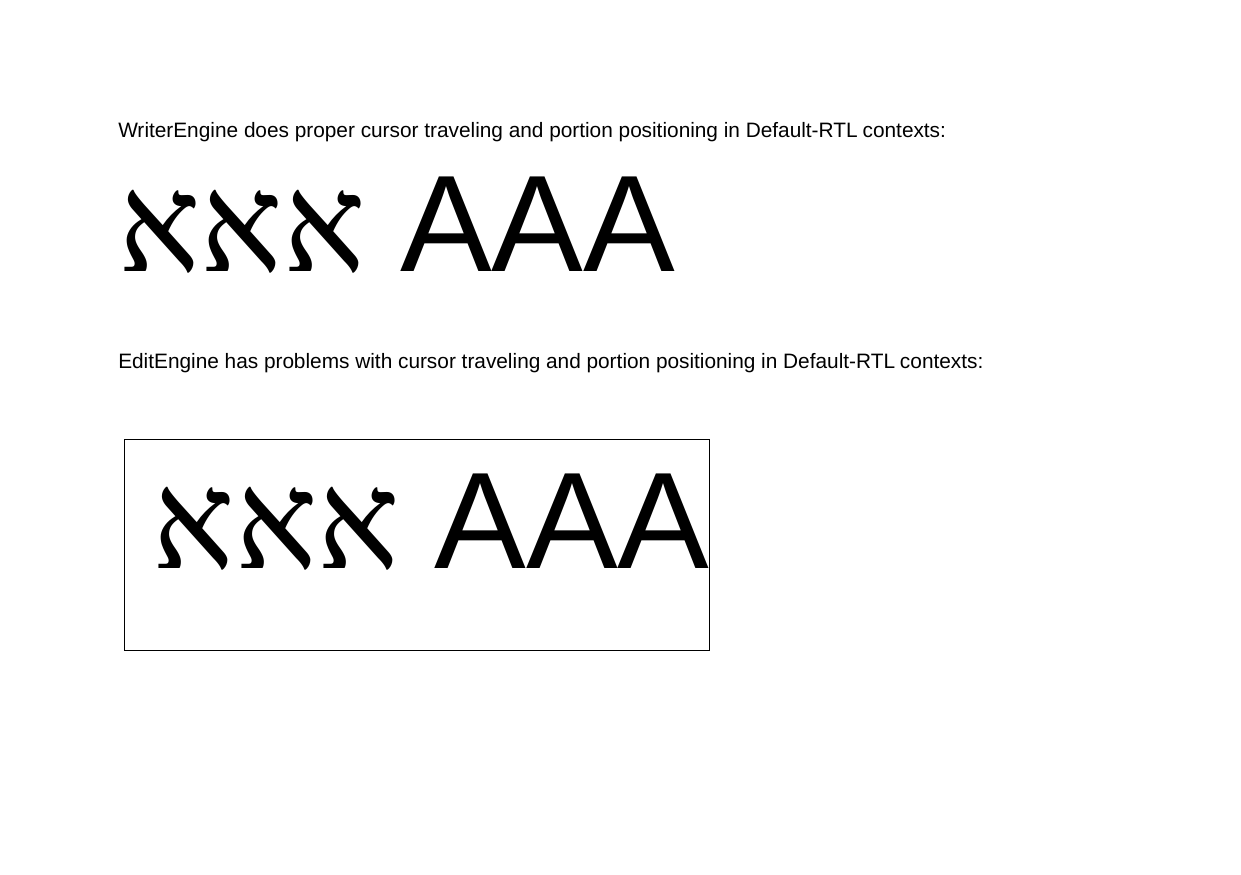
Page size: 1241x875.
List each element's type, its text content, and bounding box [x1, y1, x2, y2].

text AAA אאא [118, 142, 1122, 301]
text WriterEngine does proper cursor traveling and portion positioning in Default-RTL contexts: [118, 118, 1122, 142]
text EditEngine has problems with cursor traveling and portion positioning in Default-RTL contexts: [118, 349, 1122, 373]
